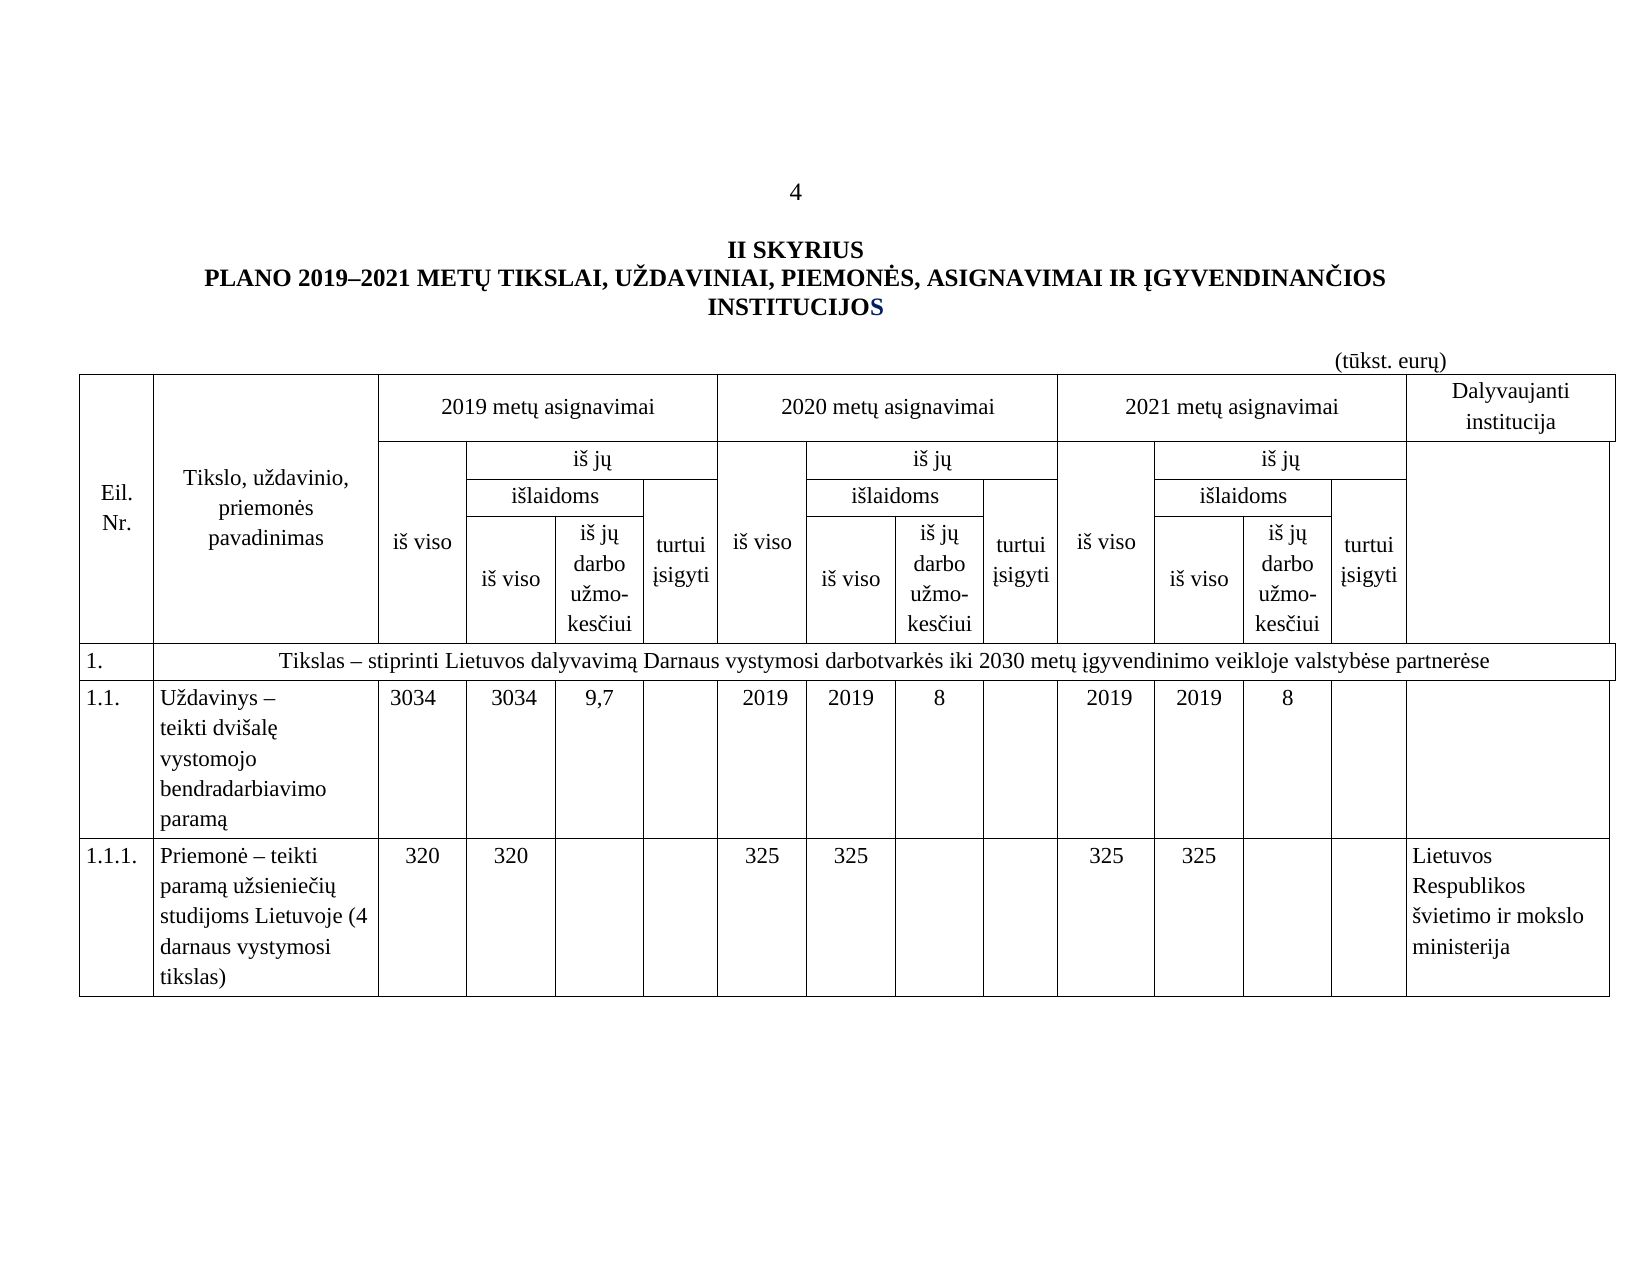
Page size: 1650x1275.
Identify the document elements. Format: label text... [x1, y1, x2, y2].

table_cell [1332, 839, 1406, 996]
table_header Tikslo, uždavinio, priemonės pavadinimas [154, 375, 378, 643]
table_cell Uždavinys – teikti dvišalę vystomojo bendradarbiavimo paramą [154, 681, 378, 838]
table_cell 8 [896, 681, 983, 838]
table_cell 1.1.1. [80, 839, 153, 996]
table_cell 3034 [379, 681, 466, 838]
table_cell turtui įsigyti [644, 480, 717, 643]
table_header 2021 metų asignavimai [1058, 375, 1406, 441]
table_cell iš viso [467, 517, 555, 643]
table_cell iš jų [1155, 442, 1406, 478]
text PLANO 2019–2021 METŲ TIKSLAI, UŽDAVINIAI, PIEMONĖS, ASIGNAVIMAI IR ĮGYVENDINANČIOS INSTITUCIJOS [118, 263, 1473, 321]
table_cell iš jų darbo užmo-kesčiui [1244, 517, 1331, 643]
table_header Dalyvaujanti institucija [1407, 375, 1615, 441]
table_cell iš jų [807, 442, 1057, 478]
text II SKYRIUS [118, 235, 1473, 263]
table_cell [1332, 681, 1406, 838]
table_cell [556, 839, 643, 996]
table_cell turtui įsigyti [1332, 480, 1406, 643]
table_cell [984, 839, 1057, 996]
table_cell Lietuvos Respublikos švietimo ir mokslo ministerija [1407, 839, 1609, 996]
table_cell 2019 [807, 681, 895, 838]
table_cell Tikslas – stiprinti Lietuvos dalyvavimą Darnaus vystymosi darbotvarkės iki 2030 metų įgyvendinimo veikloje valstybėse partnerėse [154, 644, 1615, 680]
table_cell turtui įsigyti [984, 480, 1057, 643]
table_cell 320 [379, 839, 466, 996]
table_cell 2019 [1058, 681, 1154, 838]
table_cell 1.1. [80, 681, 153, 838]
table_cell iš viso [807, 517, 895, 643]
table_cell [1610, 681, 1616, 838]
table_cell [1610, 479, 1616, 516]
table_cell iš jų [467, 442, 717, 478]
table_cell [896, 839, 983, 996]
table_cell 325 [1155, 839, 1243, 996]
table_cell iš viso [379, 442, 466, 643]
table_cell iš viso [1058, 442, 1154, 643]
table_cell [1610, 838, 1616, 996]
table_cell išlaidoms [1155, 480, 1331, 516]
table_cell [1610, 442, 1616, 478]
table_cell [1407, 442, 1609, 643]
table_cell 325 [718, 839, 806, 996]
table_cell 2019 [1155, 681, 1243, 838]
table_header 2019 metų asignavimai [379, 375, 717, 441]
table_cell iš viso [718, 442, 806, 643]
table_cell iš jų darbo užmo-kesčiui [896, 517, 983, 643]
table_header 2020 metų asignavimai [718, 375, 1057, 441]
table_cell 325 [807, 839, 895, 996]
table_cell 3034 [467, 681, 555, 838]
table_cell išlaidoms [807, 480, 983, 516]
table_cell 9,7 [556, 681, 643, 838]
table_cell iš viso [1155, 517, 1243, 643]
text (tūkst. eurų) [118, 347, 1446, 374]
table_cell [984, 681, 1057, 838]
table_cell išlaidoms [467, 480, 643, 516]
table_cell [1610, 516, 1616, 643]
table_cell 8 [1244, 681, 1331, 838]
table_cell [644, 839, 717, 996]
table_cell 320 [467, 839, 555, 996]
table_cell [644, 681, 717, 838]
table_cell 1. [80, 644, 153, 680]
table_cell iš jų darbo užmo-kesčiui [556, 517, 643, 643]
table_cell Priemonė – teikti paramą užsieniečių studijoms Lietuvoje (4 darnaus vystymosi tikslas) [154, 839, 378, 996]
table_cell [1244, 839, 1331, 996]
table_cell [1407, 681, 1609, 838]
table_cell 325 [1058, 839, 1154, 996]
table_header Eil. Nr. [80, 375, 153, 643]
table_cell 2019 [718, 681, 806, 838]
